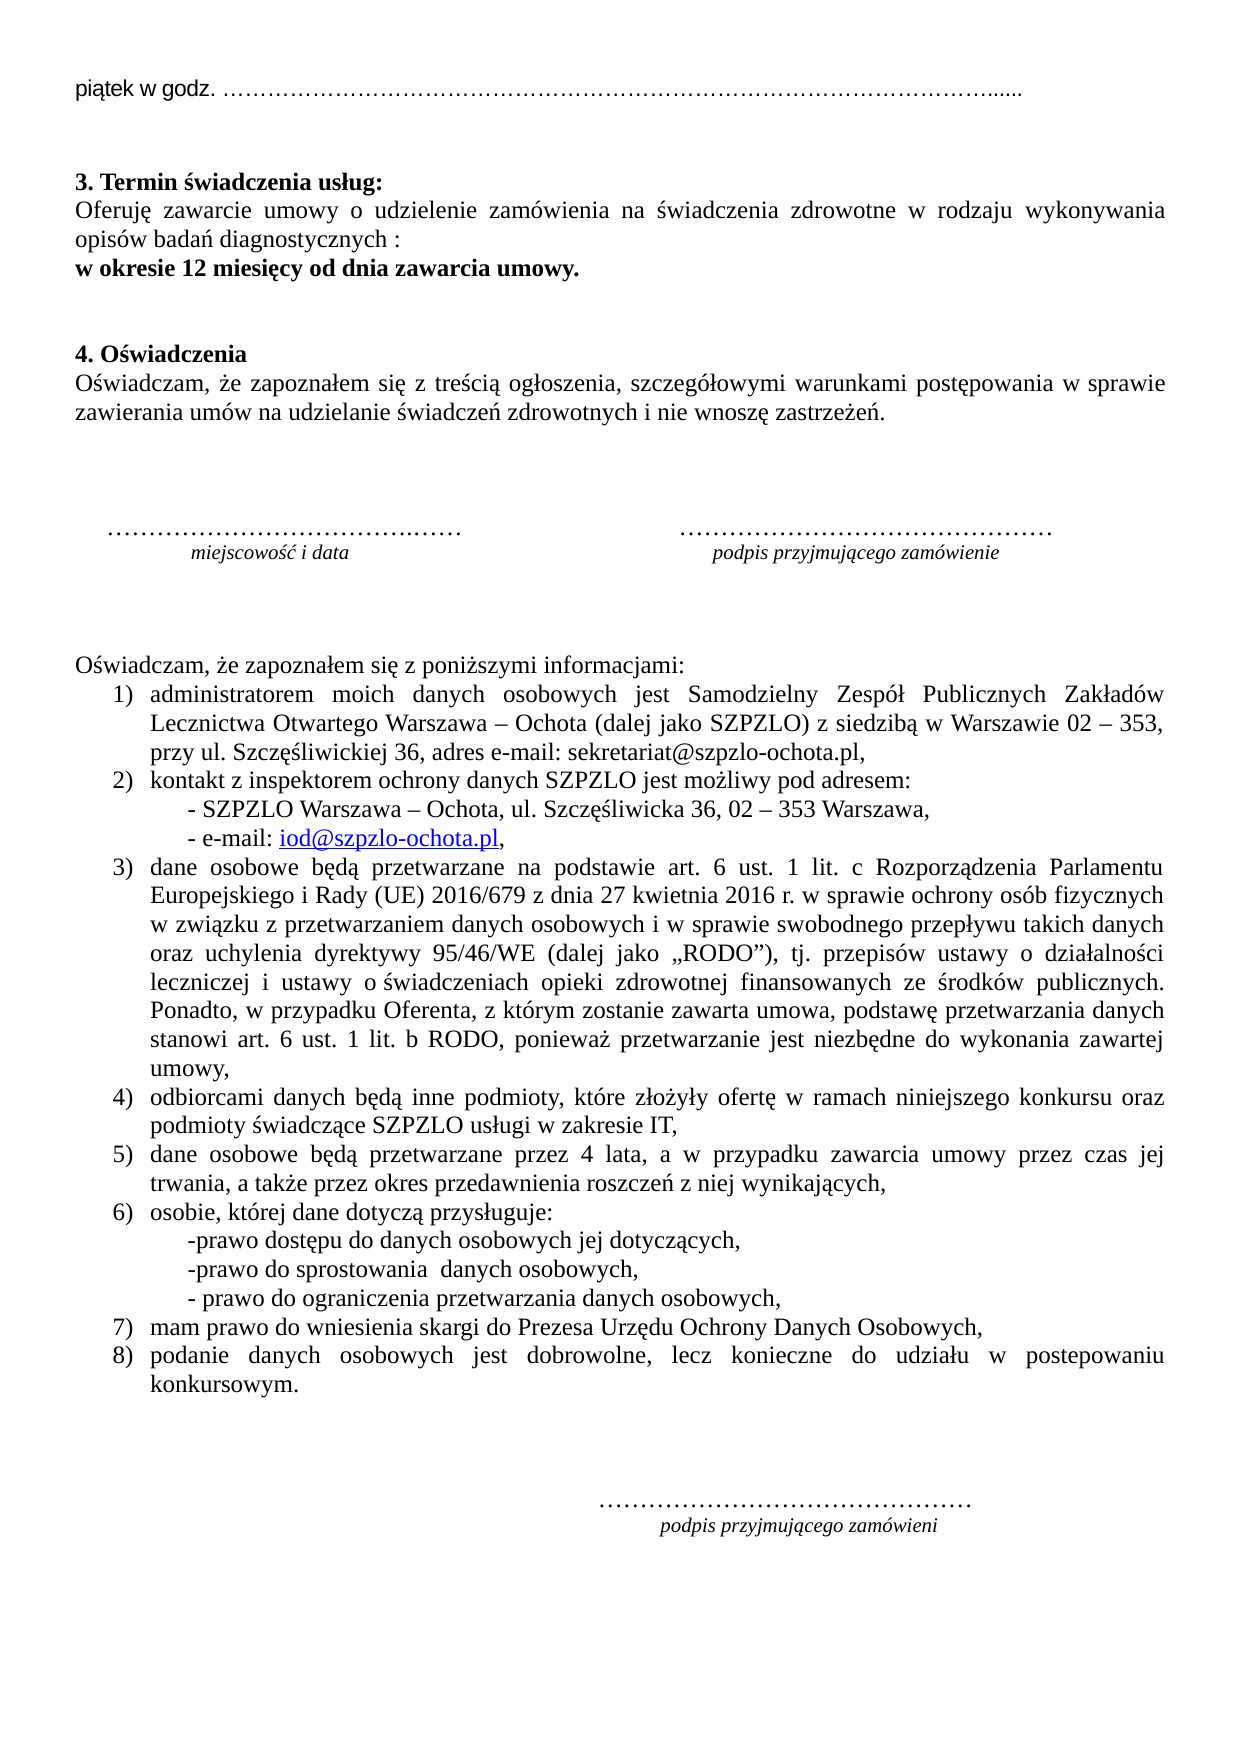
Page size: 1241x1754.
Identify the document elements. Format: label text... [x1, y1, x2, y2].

list odbiorcami danych będą inne podmioty, które złożyły ofertę w ramach niniejszego konkursu oraz podmioty świadczące SZPZLO usługi w zakresie IT, [112, 1082, 1165, 1139]
list osobie, której dane dotyczą przysługuje: [112, 1197, 1165, 1226]
list dane osobowe będą przetwarzane na podstawie art. 6 ust. 1 lit. c Rozporządzenia Parlamentu Europejskiego i Rady (UE) 2016/679 z dnia 27 kwietnia 2016 r. w sprawie ochrony osób fizycznych w związku z przetwarzaniem danych osobowych i w sprawie swobodnego przepływu takich danych oraz uchylenia dyrektywy 95/46/WE (dalej jako „RODO”), tj. przepisów ustawy o działalności leczniczej i ustawy o świadczeniach opieki zdrowotnej finansowanych ze środków publicznych. Ponadto, w przypadku Oferenta, z którym zostanie zawarta umowa, podstawę przetwarzania danych stanowi art. 6 ust. 1 lit. b RODO, ponieważ przetwarzanie jest niezbędne do wykonania zawartej umowy, [112, 852, 1165, 1082]
text podpis przyjmującego zamówieni [75, 1513, 1165, 1537]
text -prawo do sprostowania danych osobowych, [114, 1254, 1165, 1283]
text 3. Termin świadczenia usług: [75, 167, 1165, 195]
text Oferuję zawarcie umowy o udzielenie zamówienia na świadczenia zdrowotne w rodzaju wykonywania opisów badań diagnostycznych : [75, 195, 1165, 253]
text piątek w godz. …………………………………………………………………………………………...... [75, 75, 1165, 101]
text ……………………………….…… ……………………………………… [75, 512, 1165, 540]
text miejscowość i data podpis przyjmującego zamówienie [75, 540, 1165, 564]
list dane osobowe będą przetwarzane przez 4 lata, a w przypadku zawarcia umowy przez czas jej trwania, a także przez okres przedawnienia roszczeń z niej wynikających, [112, 1139, 1165, 1197]
text 4. Oświadczenia [75, 339, 1165, 368]
list administratorem moich danych osobowych jest Samodzielny Zespół Publicznych Zakładów Lecznictwa Otwartego Warszawa – Ochota (dalej jako SZPZLO) z siedzibą w Warszawie 02 – 353, przy ul. Szczęśliwickiej 36, adres e-mail: sekretariat@szpzlo-ochota.pl, [112, 679, 1165, 766]
text - prawo do ograniczenia przetwarzania danych osobowych, [114, 1283, 1165, 1312]
text Oświadczam, że zapoznałem się z treścią ogłoszenia, szczegółowymi warunkami postępowania w sprawie zawierania umów na udzielanie świadczeń zdrowotnych i nie wnoszę zastrzeżeń. [75, 368, 1165, 425]
list podanie danych osobowych jest dobrowolne, lecz konieczne do udziału w postepowaniu konkursowym. [112, 1341, 1165, 1398]
text -prawo dostępu do danych osobowych jej dotyczących, [187, 1226, 1165, 1254]
text w okresie 12 miesięcy od dnia zawarcia umowy. [75, 253, 1165, 282]
text Oświadczam, że zapoznałem się z poniższymi informacjami: [75, 651, 1165, 679]
list kontakt z inspektorem ochrony danych SZPZLO jest możliwy pod adresem: [112, 766, 1165, 794]
text ……………………………………… [75, 1484, 1165, 1513]
list mam prawo do wniesienia skargi do Prezesa Urzędu Ochrony Danych Osobowych, [112, 1312, 1165, 1341]
text - SZPZLO Warszawa – Ochota, ul. Szczęśliwicka 36, 02 – 353 Warszawa, [114, 794, 1165, 823]
text - e-mail: iod@szpzlo-ochota.pl, [187, 823, 1165, 852]
